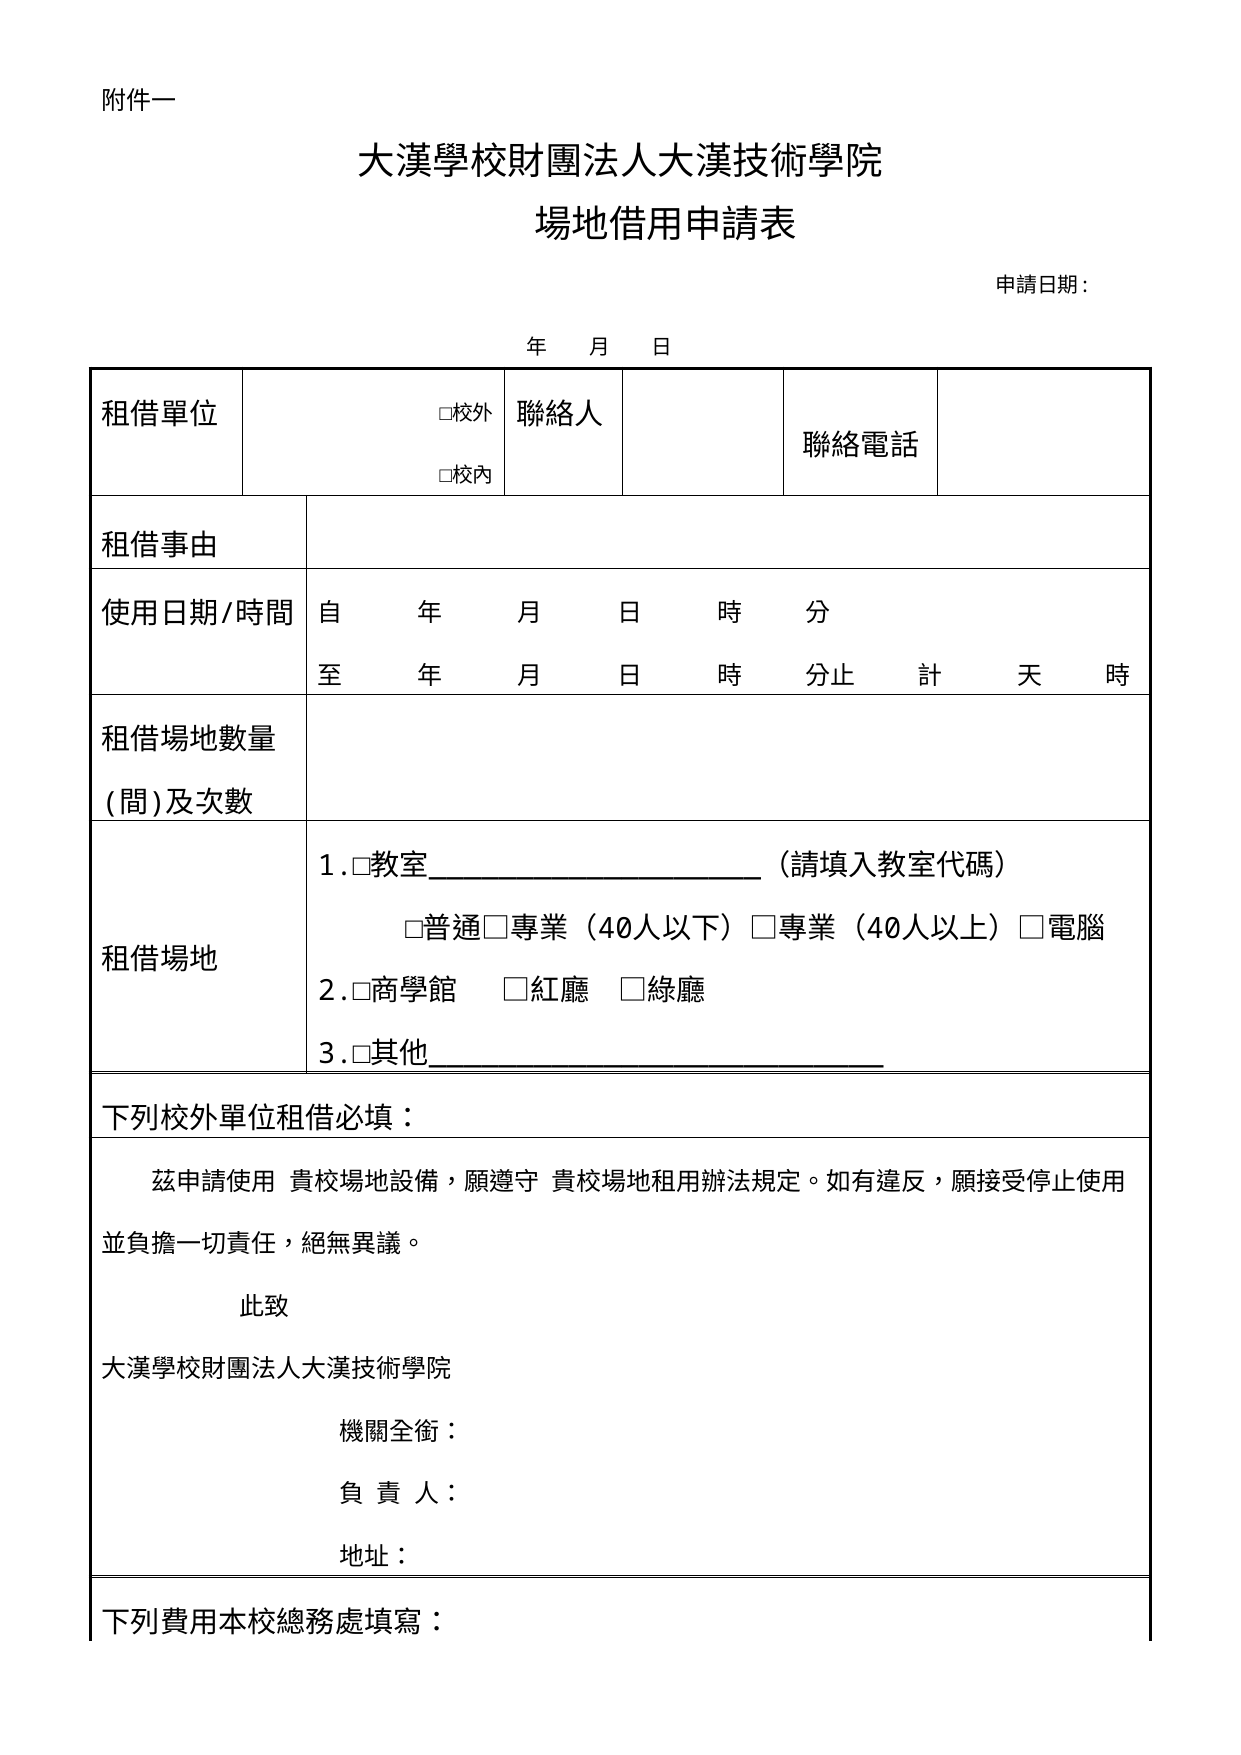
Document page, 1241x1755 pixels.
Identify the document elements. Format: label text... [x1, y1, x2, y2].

table_header [623, 370, 783, 495]
table_header [938, 370, 1149, 495]
text 大漢學校財團法人大漢技術學院 [89, 117, 1152, 179]
table_cell 茲申請使用 貴校場地設備，願遵守 貴校場地租用辦法規定。如有違反，願接受停止使用並負擔一切責任，絕無異議。 此致 大漢學校財團法人大漢技術學院 機關全銜： 負 責 人： 地址： [92, 1138, 1149, 1575]
table_header 聯絡電話 [784, 370, 937, 495]
table_cell 下列費用本校總務處填寫： [92, 1578, 1149, 1641]
table_cell 租借事由 [92, 496, 306, 568]
table_cell 使用日期/時間 [92, 569, 306, 694]
table_header 租借單位 [92, 370, 242, 495]
text 場地借用申請表 [89, 179, 1152, 242]
table_cell 1.□教室___________________（請填入教室代碼） □普通□專業（40人以下）□專業（40人以上）□電腦 2.□商學館 □紅廳 □綠廳 3.□其他__________________________ [307, 821, 1149, 1071]
table_header □校外 □校內 [243, 370, 504, 495]
table_cell [307, 496, 1149, 568]
table_cell 自 年 月 日 時 分 至 年 月 日 時 分止 計 天 時 [307, 569, 1149, 694]
table_cell [307, 695, 1149, 820]
table_header 聯絡人 [505, 370, 622, 495]
table_cell 租借場地數量(間)及次數 [92, 695, 306, 820]
text 申請日期: 年 月 日 [89, 242, 1110, 367]
table_cell 下列校外單位租借必填： [92, 1074, 1149, 1137]
text 附件一 [89, 79, 1152, 117]
table_cell 租借場地 [92, 821, 306, 1071]
